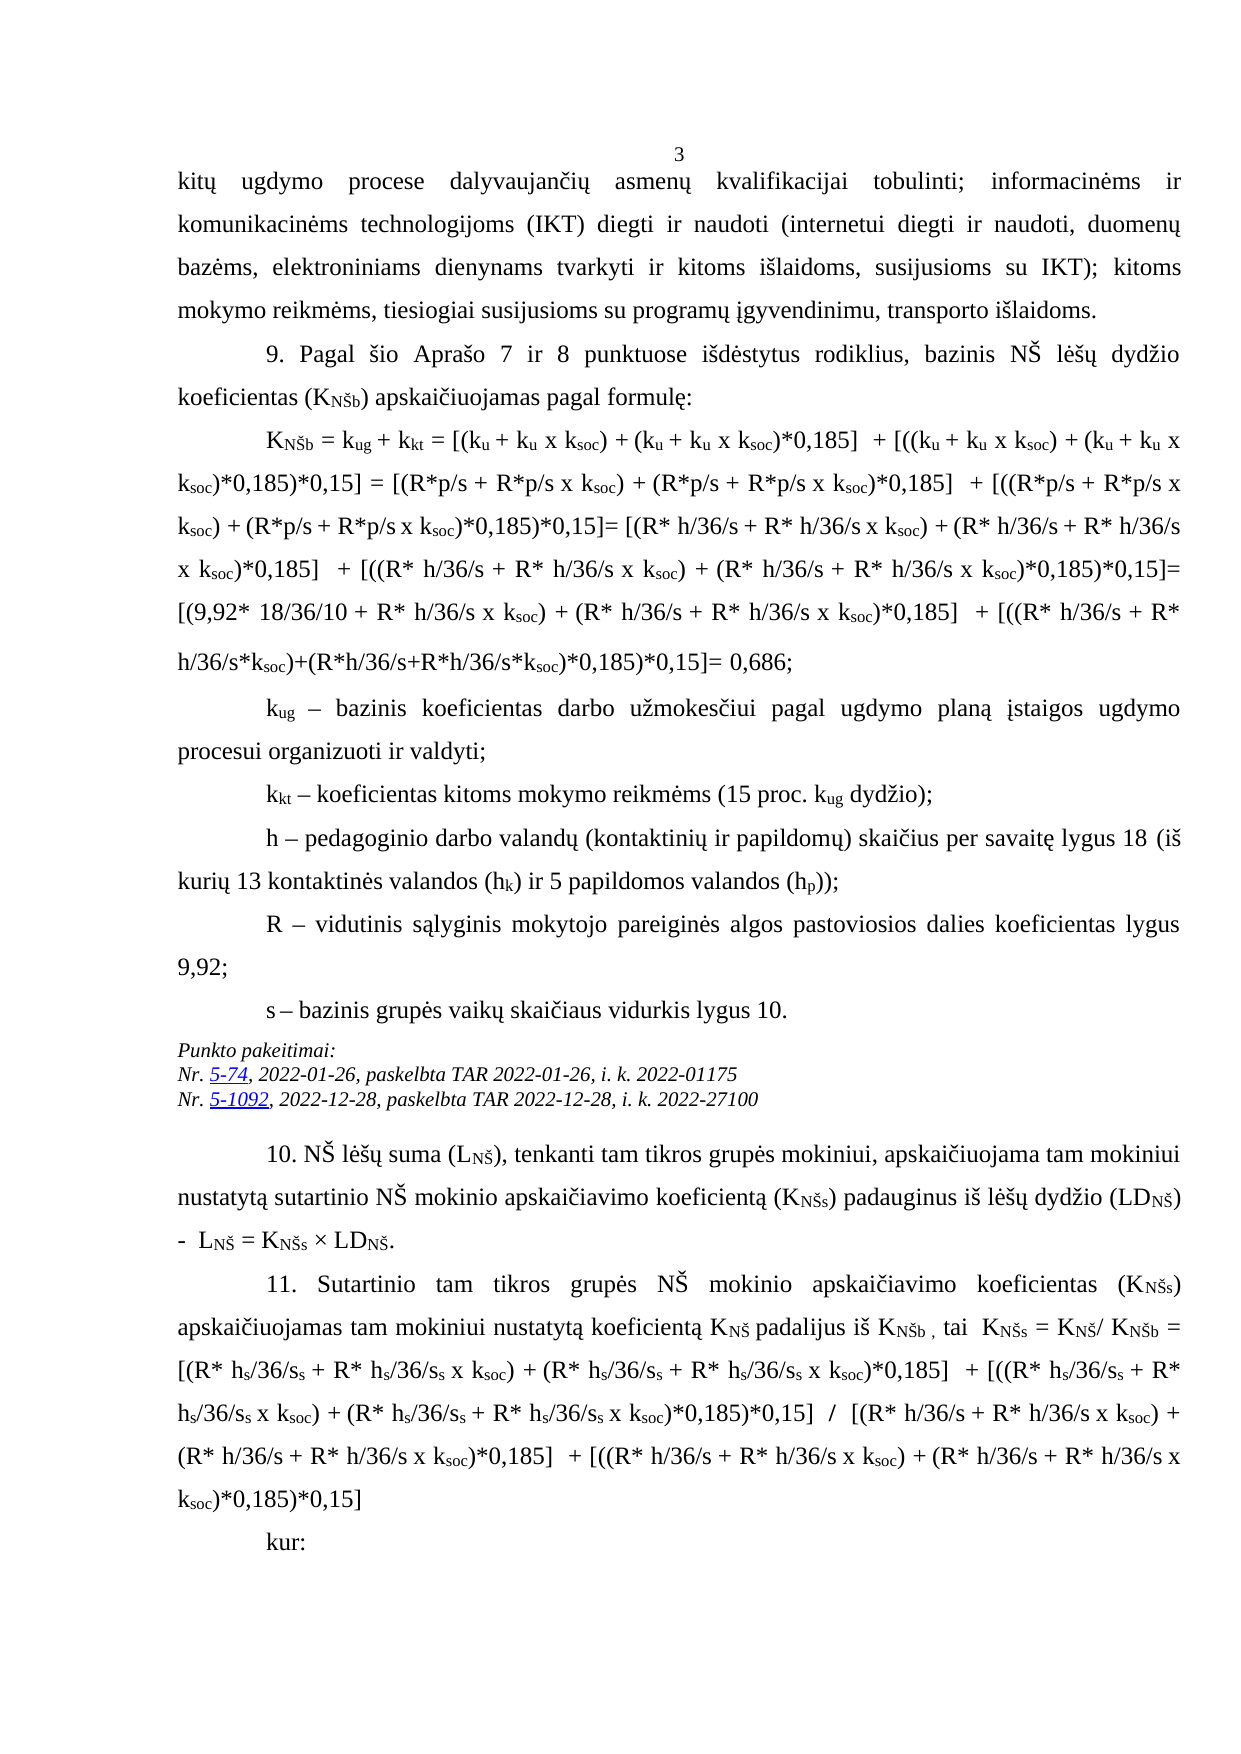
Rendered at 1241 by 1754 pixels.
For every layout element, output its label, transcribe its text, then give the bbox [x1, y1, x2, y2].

text Nr. 5-1092, 2022-12-28, paskelbta TAR 2022-12-28, i. k. 2022-27100 [177, 1086, 1181, 1111]
text kkt – koeficientas kitoms mokymo reikmėms (15 proc. kug dydžio); [177, 779, 1181, 808]
text kitų ugdymo procese dalyvaujančių asmenų kvalifikacijai tobulinti; informacinėms ir komunikacinėms technologijoms (IKT) diegti ir naudoti (internetui diegti ir naudoti, duomenų bazėms, elektroniniams dienynams tvarkyti ir kitoms išlaidoms, susijusioms su IKT); kitoms mokymo reikmėms, tiesiogiai susijusioms su programų įgyvendinimu, transporto išlaidoms. [177, 166, 1181, 324]
text 11. Sutartinio tam tikros grupės NŠ mokinio apskaičiavimo koeficientas (KNŠs) apskaičiuojamas tam mokiniui nustatytą koeficientą KNŠ padalijus iš KNŠb , tai KNŠs = KNŠ/ KNŠb = [(R* hs/36/ss + R* hs/36/ss x ksoc) + (R* hs/36/ss + R* hs/36/ss x ksoc)*0,185] + [((R* hs/36/ss + R* hs/36/ss x ksoc) + (R* hs/36/ss + R* hs/36/ss x ksoc)*0,185)*0,15] / [(R* h/36/s + R* h/36/s x ksoc) + (R* h/36/s + R* h/36/s x ksoc)*0,185] + [((R* h/36/s + R* h/36/s x ksoc) + (R* h/36/s + R* h/36/s x ksoc)*0,185)*0,15] [177, 1269, 1181, 1513]
text kur: [177, 1527, 1181, 1556]
text 10. NŠ lėšų suma (LNŠ), tenkanti tam tikros grupės mokiniui, apskaičiuojama tam mokiniui nustatytą sutartinio NŠ mokinio apskaičiavimo koeficientą (KNŠs) padauginus iš lėšų dydžio (LDNŠ) - LNŠ = KNŠs × LDNŠ. [177, 1139, 1181, 1254]
text KNŠb = kug + kkt = [(ku + ku x ksoc) + (ku + ku x ksoc)*0,185] + [((ku + ku x ksoc) + (ku + ku x ksoc)*0,185)*0,15] = [(R*p/s + R*p/s x ksoc) + (R*p/s + R*p/s x ksoc)*0,185] + [((R*p/s + R*p/s x ksoc) + (R*p/s + R*p/s x ksoc)*0,185)*0,15]= [(R* h/36/s + R* h/36/s x ksoc) + (R* h/36/s + R* h/36/s x ksoc)*0,185] + [((R* h/36/s + R* h/36/s x ksoc) + (R* h/36/s + R* h/36/s x ksoc)*0,185)*0,15]= [(9,92* 18/36/10 + R* h/36/s x ksoc) + (R* h/36/s + R* h/36/s x ksoc)*0,185] + [((R* h/36/s + R* h/36/s*ksoc)+(R*h/36/s+R*h/36/s*ksoc)*0,185)*0,15]= 0,686; [177, 425, 1181, 677]
text R – vidutinis sąlyginis mokytojo pareiginės algos pastoviosios dalies koeficientas lygus 9,92; [177, 909, 1181, 981]
text h – pedagoginio darbo valandų (kontaktinių ir papildomų) skaičius per savaitę lygus 18 (iš kurių 13 kontaktinės valandos (hk) ir 5 papildomos valandos (hp)); [177, 823, 1181, 894]
text s – bazinis grupės vaikų skaičiaus vidurkis lygus 10. [177, 995, 1181, 1024]
text Nr. 5-74, 2022-01-26, paskelbta TAR 2022-01-26, i. k. 2022-01175 [177, 1062, 1181, 1086]
text kug – bazinis koeficientas darbo užmokesčiui pagal ugdymo planą įstaigos ugdymo procesui organizuoti ir valdyti; [177, 693, 1181, 765]
text Punkto pakeitimai: [177, 1038, 1181, 1062]
text 9. Pagal šio Aprašo 7 ir 8 punktuose išdėstytus rodiklius, bazinis NŠ lėšų dydžio koeficientas (KNŠb) apskaičiuojamas pagal formulę: [177, 339, 1181, 411]
